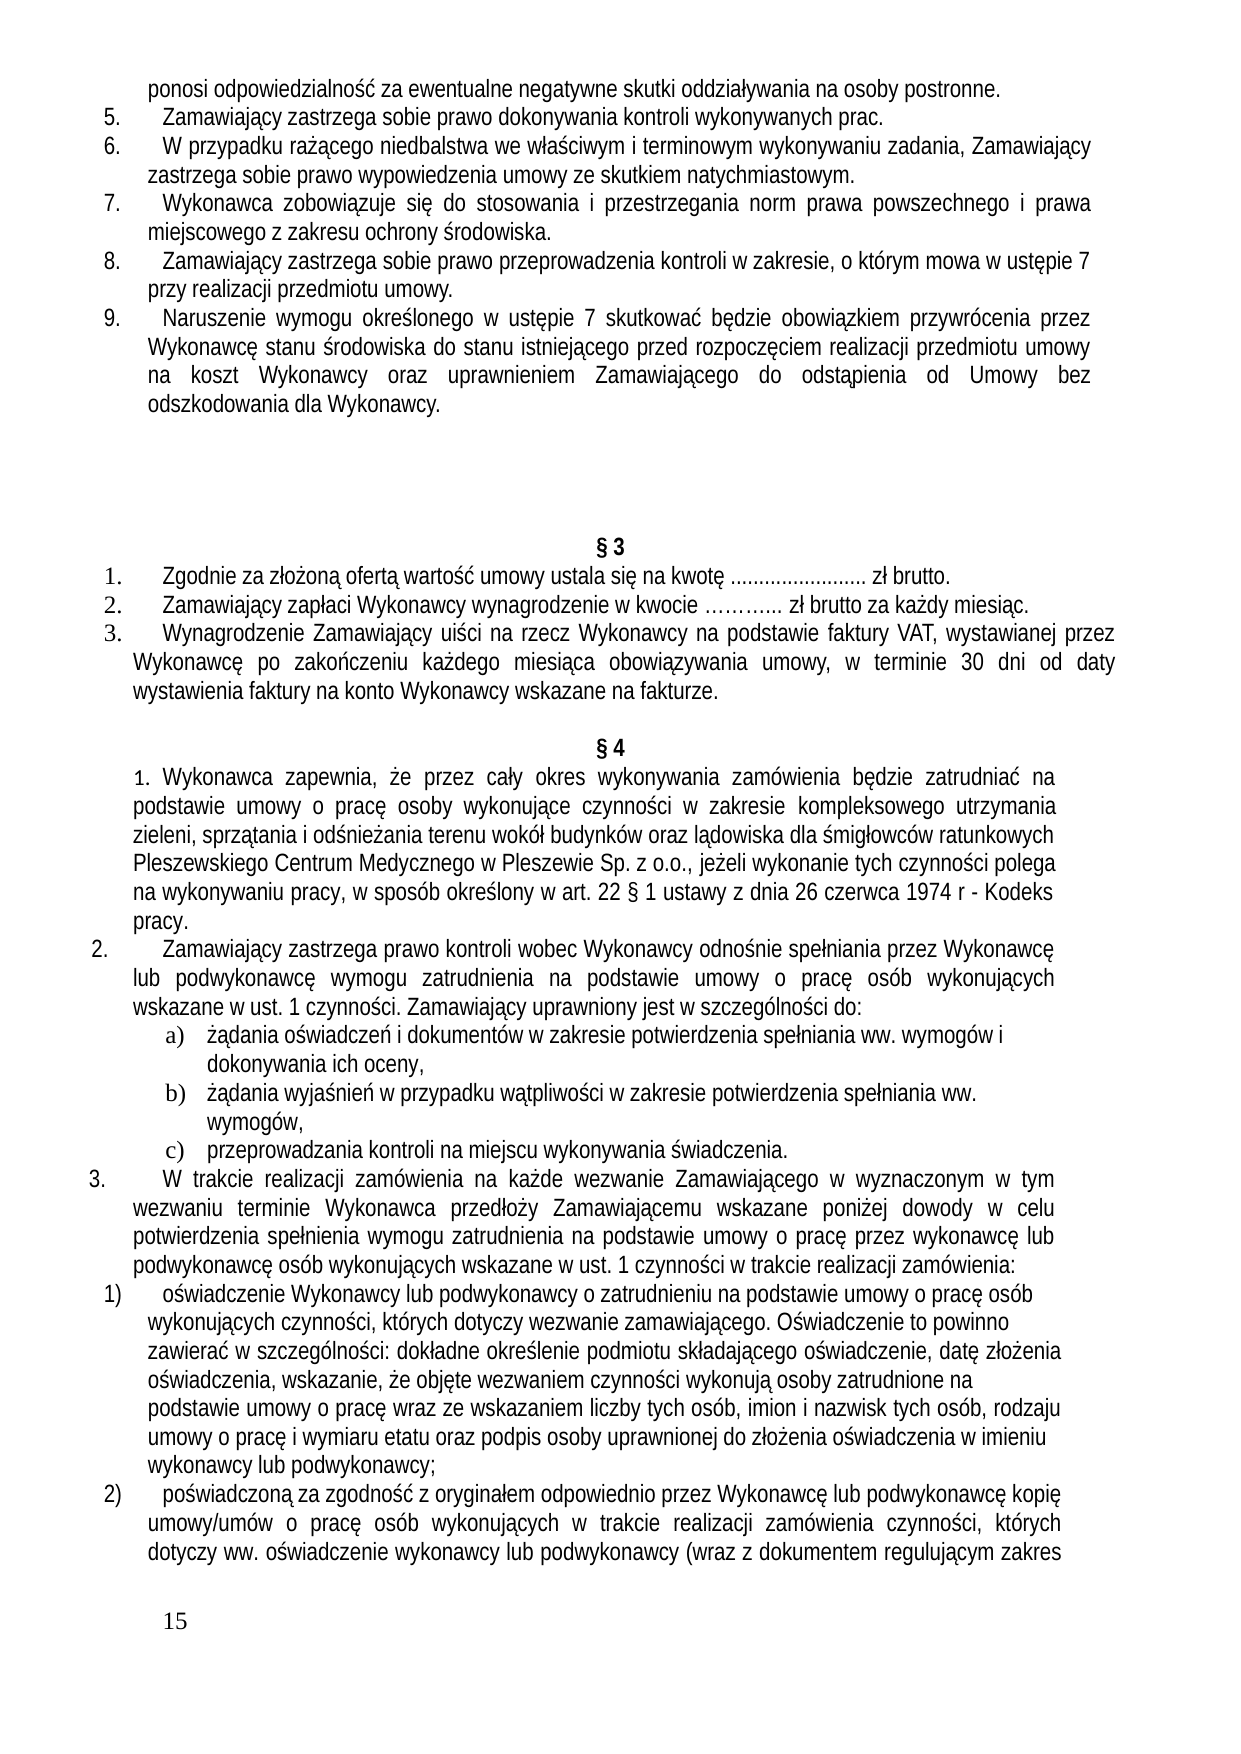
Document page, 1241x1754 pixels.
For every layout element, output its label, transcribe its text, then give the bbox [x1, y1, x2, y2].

list Zgodnie za złożoną ofertą wartość umowy ustala się na kwotę ........................ zł brutto. [103, 561, 1117, 589]
list Zamawiający zastrzega sobie prawo przeprowadzenia kontroli w zakresie, o którym mowa w ustępie 7 przy realizacji przedmiotu umowy. [103, 246, 1093, 303]
text wymogów, [207, 1107, 1056, 1135]
list ponosi odpowiedzialność za ewentualne negatywne skutki oddziaływania na osoby postronne. [103, 74, 1093, 102]
list Wykonawca zapewnia, że przez cały okres wykonywania zamówienia będzie zatrudniać na podstawie umowy o pracę osoby wykonujące czynności w zakresie kompleksowego utrzymania zieleni, sprzątania i odśnieżania terenu wokół budynków oraz lądowiska dla śmigłowców ratunkowych Pleszewskiego Centrum Medycznego w Pleszewie Sp. z o.o., jeżeli wykonanie tych czynności polega na wykonywaniu pracy, w sposób określony w art. 22 § 1 ustawy z dnia 26 czerwca 1974 r - Kodeks pracy. [133, 762, 1056, 934]
list żądania oświadczeń i dokumentów w zakresie potwierdzenia spełniania ww. wymogów i [165, 1020, 1056, 1049]
list Zamawiający zastrzega sobie prawo dokonywania kontroli wykonywanych prac. [103, 102, 1093, 131]
text wykonawcy lub podwykonawcy; [148, 1451, 1063, 1479]
list W trakcie realizacji zamówienia na każde wezwanie Zamawiającego w wyznaczonym w tym wezwaniu terminie Wykonawca przedłoży Zamawiającemu wskazane poniżej dowody w celu potwierdzenia spełnienia wymogu zatrudnienia na podstawie umowy o pracę przez wykonawcę lub podwykonawcę osób wykonujących wskazane w ust. 1 czynności w trakcie realizacji zamówienia: [89, 1164, 1056, 1279]
list W przypadku rażącego niedbalstwa we właściwym i terminowym wykonywaniu zadania, Zamawiający zastrzega sobie prawo wypowiedzenia umowy ze skutkiem natychmiastowym. [103, 131, 1093, 188]
text podstawie umowy o pracę wraz ze wskazaniem liczby tych osób, imion i nazwisk tych osób, rodzaju umowy o pracę i wymiaru etatu oraz podpis osoby uprawnionej do złożenia oświadczenia w imieniu [148, 1393, 1063, 1451]
list Wykonawca zobowiązuje się do stosowania i przestrzegania norm prawa powszechnego i prawa miejscowego z zakresu ochrony środowiska. [103, 188, 1093, 246]
list Zamawiający zastrzega prawo kontroli wobec Wykonawcy odnośnie spełniania przez Wykonawcę lub podwykonawcę wymogu zatrudnienia na podstawie umowy o pracę osób wykonujących wskazane w ust. 1 czynności. Zamawiający uprawniony jest w szczególności do: [91, 934, 1056, 1020]
text wykonujących czynności, których dotyczy wezwanie zamawiającego. Oświadczenie to powinno [148, 1307, 1063, 1336]
list przeprowadzania kontroli na miejscu wykonywania świadczenia. [165, 1135, 1056, 1164]
text dokonywania ich oceny, [207, 1049, 1056, 1078]
text § 4 [103, 733, 1117, 762]
list oświadczenie Wykonawcy lub podwykonawcy o zatrudnieniu na podstawie umowy o pracę osób [103, 1279, 1063, 1307]
text § 3 [103, 532, 1117, 561]
list Zamawiający zapłaci Wykonawcy wynagrodzenie w kwocie ………... zł brutto za każdy miesiąc. [103, 589, 1117, 618]
list poświadczoną za zgodność z oryginałem odpowiednio przez Wykonawcę lub podwykonawcę kopię umowy/umów o pracę osób wykonujących w trakcie realizacji zamówienia czynności, których dotyczy ww. oświadczenie wykonawcy lub podwykonawcy (wraz z dokumentem regulującym zakres [103, 1479, 1063, 1565]
text zawierać w szczególności: dokładne określenie podmiotu składającego oświadczenie, datę złożenia oświadczenia, wskazanie, że objęte wezwaniem czynności wykonują osoby zatrudnione na [148, 1336, 1063, 1393]
list żądania wyjaśnień w przypadku wątpliwości w zakresie potwierdzenia spełniania ww. [165, 1078, 1056, 1107]
list Wynagrodzenie Zamawiający uiści na rzecz Wykonawcy na podstawie faktury VAT, wystawianej przez Wykonawcę po zakończeniu każdego miesiąca obowiązywania umowy, w terminie 30 dni od daty wystawienia faktury na konto Wykonawcy wskazane na fakturze. [103, 618, 1117, 704]
list Naruszenie wymogu określonego w ustępie 7 skutkować będzie obowiązkiem przywrócenia przez Wykonawcę stanu środowiska do stanu istniejącego przed rozpoczęciem realizacji przedmiotu umowy na koszt Wykonawcy oraz uprawnieniem Zamawiającego do odstąpienia od Umowy bez odszkodowania dla Wykonawcy. [103, 303, 1093, 417]
